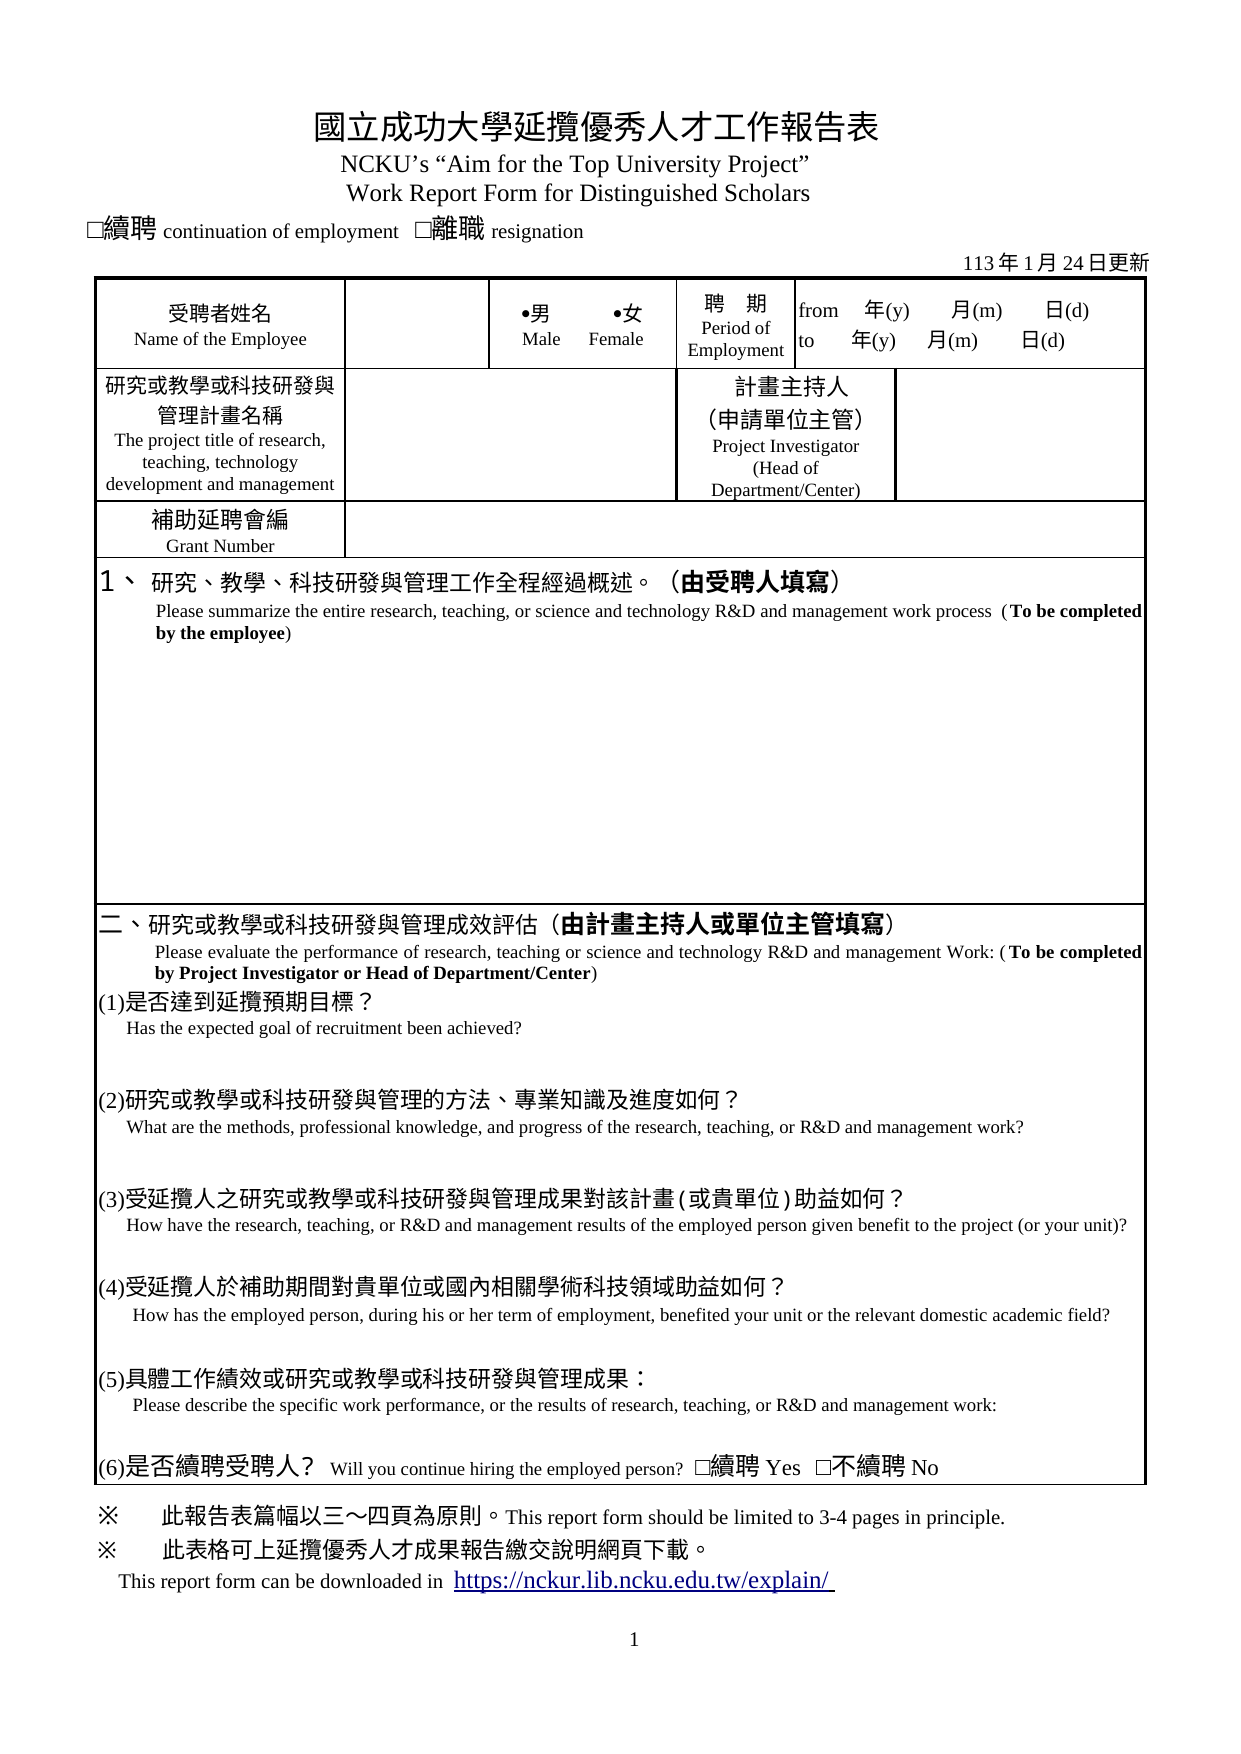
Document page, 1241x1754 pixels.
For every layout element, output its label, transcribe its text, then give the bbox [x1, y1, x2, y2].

table_header 聘 期 Period of Employment [677, 280, 794, 367]
text This report form can be downloaded in https://nckur.lib.ncku.edu.tw/explain/ [118, 1565, 1150, 1594]
table_cell [346, 369, 675, 500]
text 113年1月24日更新 [43, 246, 1150, 276]
table_header from 年(y) 月(m) 日(d) to 年(y) 月(m) 日(d) [796, 280, 1144, 367]
text □續聘continuation of employment □離職resignation [6, 207, 1150, 246]
table_header [346, 280, 488, 367]
list 此報告表篇幅以三～四頁為原則。This report form should be limited to 3-4 pages in principle. [61, 1498, 1150, 1532]
text Work Report Form for Distinguished Scholars [6, 178, 1150, 207]
table_cell 研究、教學、科技研發與管理工作全程經過概述。（由受聘人填寫） Please summarize the entire research, teaching, or science and technology R&D and management work process (To be completed by the employee) [97, 558, 1144, 903]
table_cell 二、研究或教學或科技研發與管理成效評估（由計畫主持人或單位主管填寫） Please evaluate the performance of research, teaching or science and technology R&D and management Work: (To be completed by Project Investigator or Head of Department/Center) (1)是否達到延攬預期目標？ Has the expected goal of recruitment been achieved? (2)研究或教學或科技研發與管理的方法、專業知識及進度如何？ What are the methods, professional knowledge, and progress of the research, teaching, or R&D and management work? (3)受延攬人之研究或教學或科技研發與管理成果對該計畫(或貴單位)助益如何？ How have the research, teaching, or R&D and management results of the employed person given benefit to the project (or your unit)? (4)受延攬人於補助期間對貴單位或國內相關學術科技領域助益如何？ How has the employed person, during his or her term of employment, benefited your unit or the relevant domestic academic field? (5)具體工作績效或研究或教學或科技研發與管理成果： Please describe the specific work performance, or the results of research, teaching, or R&D and management work: (6)是否續聘受聘人? Will you continue hiring the employed person? □續聘Yes □不續聘No [97, 905, 1144, 1484]
table_cell 研究或教學或科技研發與管理計畫名稱 The project title of research, teaching, technology development and management [97, 369, 344, 500]
table_cell [346, 502, 1144, 556]
text 國立成功大學延攬優秀人才工作報告表 [24, 101, 1150, 149]
table_cell 補助延聘會編 Grant Number [97, 502, 344, 556]
list 此表格可上延攬優秀人才成果報告繳交說明網頁下載。 [62, 1532, 1150, 1565]
table_header 受聘者姓名 Name of the Employee [97, 280, 344, 367]
table_cell [897, 369, 1144, 500]
table_header 男 女 Male Female [490, 280, 676, 367]
table_cell 計畫主持人 （申請單位主管） Project Investigator (Head of Department/Center) [678, 369, 894, 500]
text NCKU’s “Aim for the Top University Project” [6, 149, 1150, 178]
